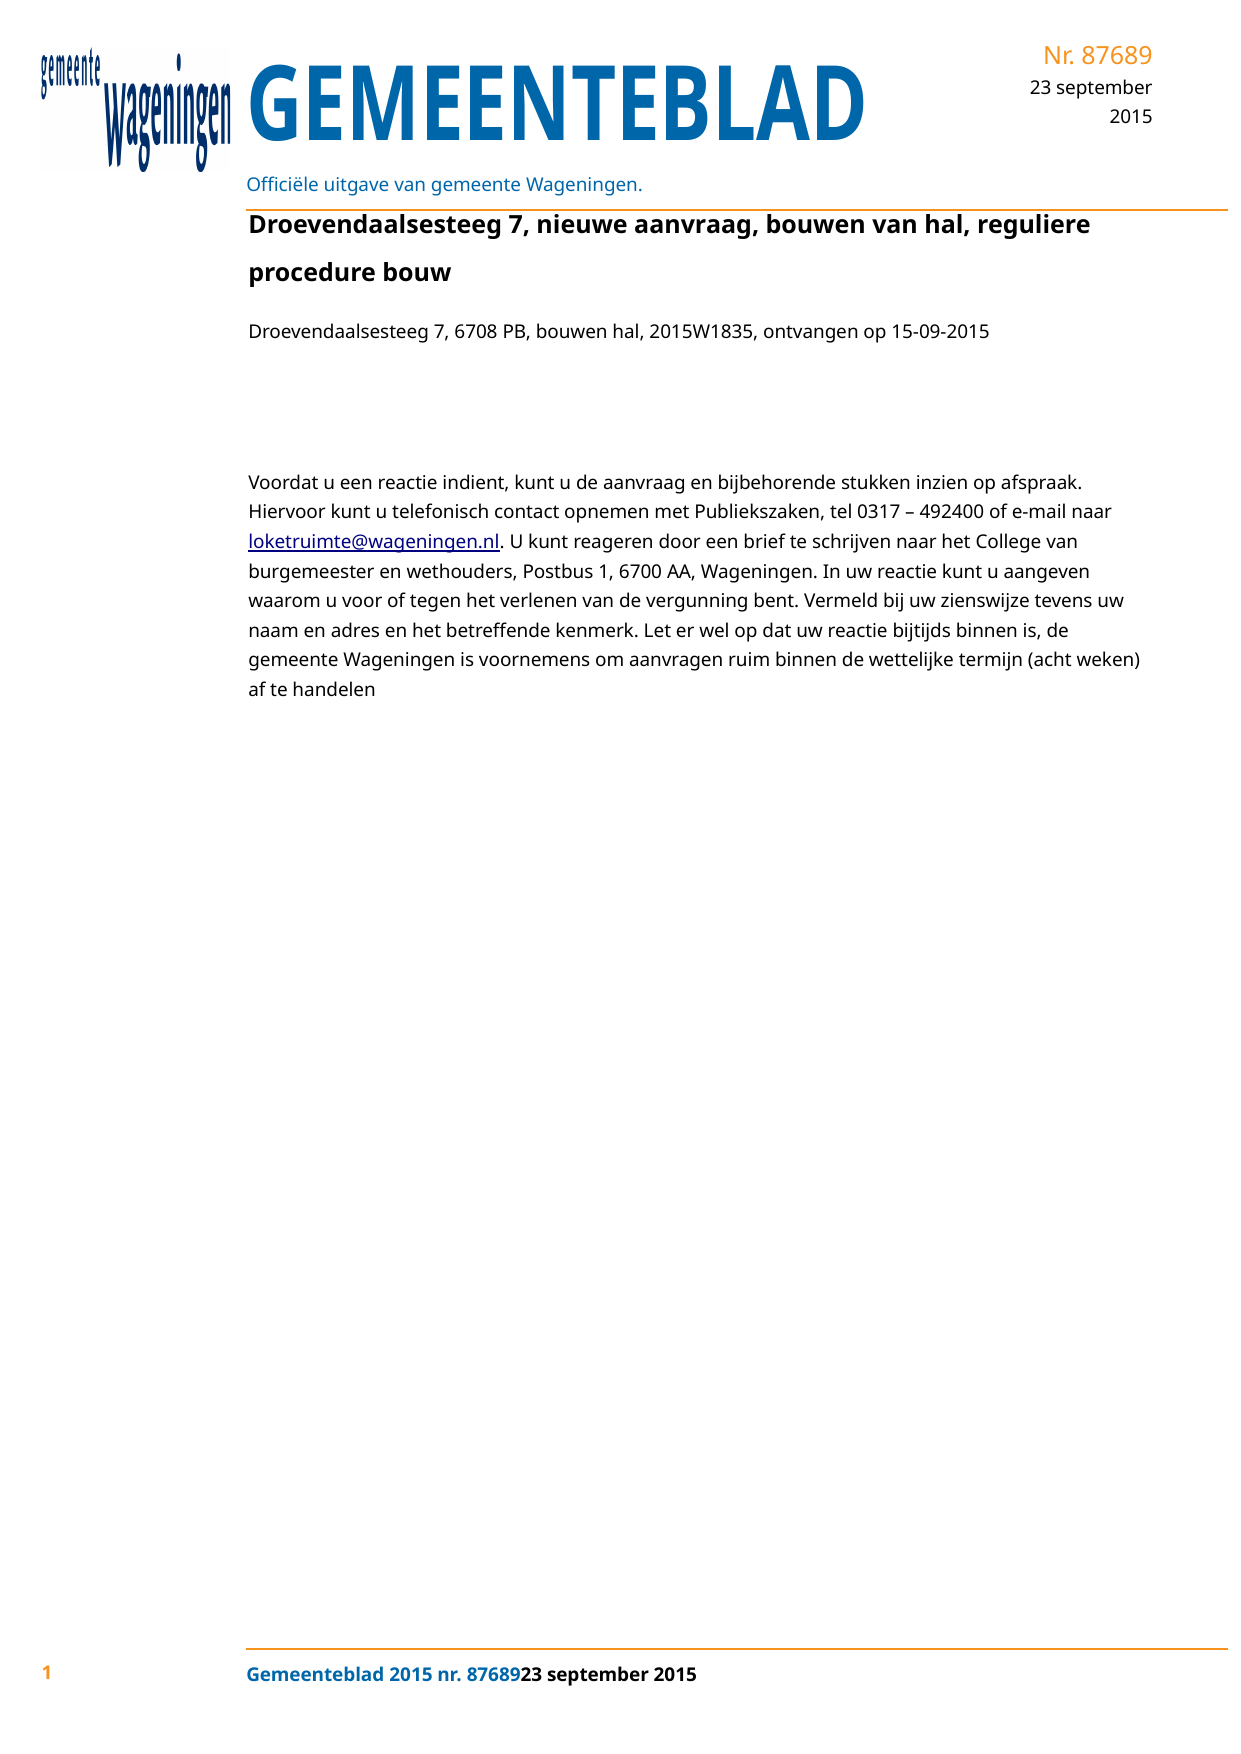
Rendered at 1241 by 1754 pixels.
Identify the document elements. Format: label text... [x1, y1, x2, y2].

text Droevendaalsesteeg 7, nieuwe aanvraag, bouwen van hal, reguliere procedure bouw [248, 211, 1152, 288]
picture [41, 47, 231, 172]
text Droevendaalsesteeg 7, 6708 PB, bouwen hal, 2015W1835, ontvangen op 15-09-2015 [248, 318, 1152, 344]
text Voordat u een reactie indient, kunt u de aanvraag en bijbehorende stukken inzien op afspraak. Hiervoor kunt u telefonisch contact opnemen met Publiekszaken, tel 0317 – 492400 of e-mail naar loketruimte@wageningen.nl. U kunt reageren door een brief te schrijven naar het College van burgemeester en wethouders, Postbus 1, 6700 AA, Wageningen. In uw reactie kunt u aangeven waarom u voor of tegen het verlenen van de vergunning bent. Vermeld bij uw zienswijze tevens uw naam en adres en het betreffende kenmerk. Let er wel op dat uw reactie bijtijds binnen is, de gemeente Wageningen is voornemens om aanvragen ruim binnen de wettelijke termijn (acht weken) af te handelen [248, 469, 1152, 702]
